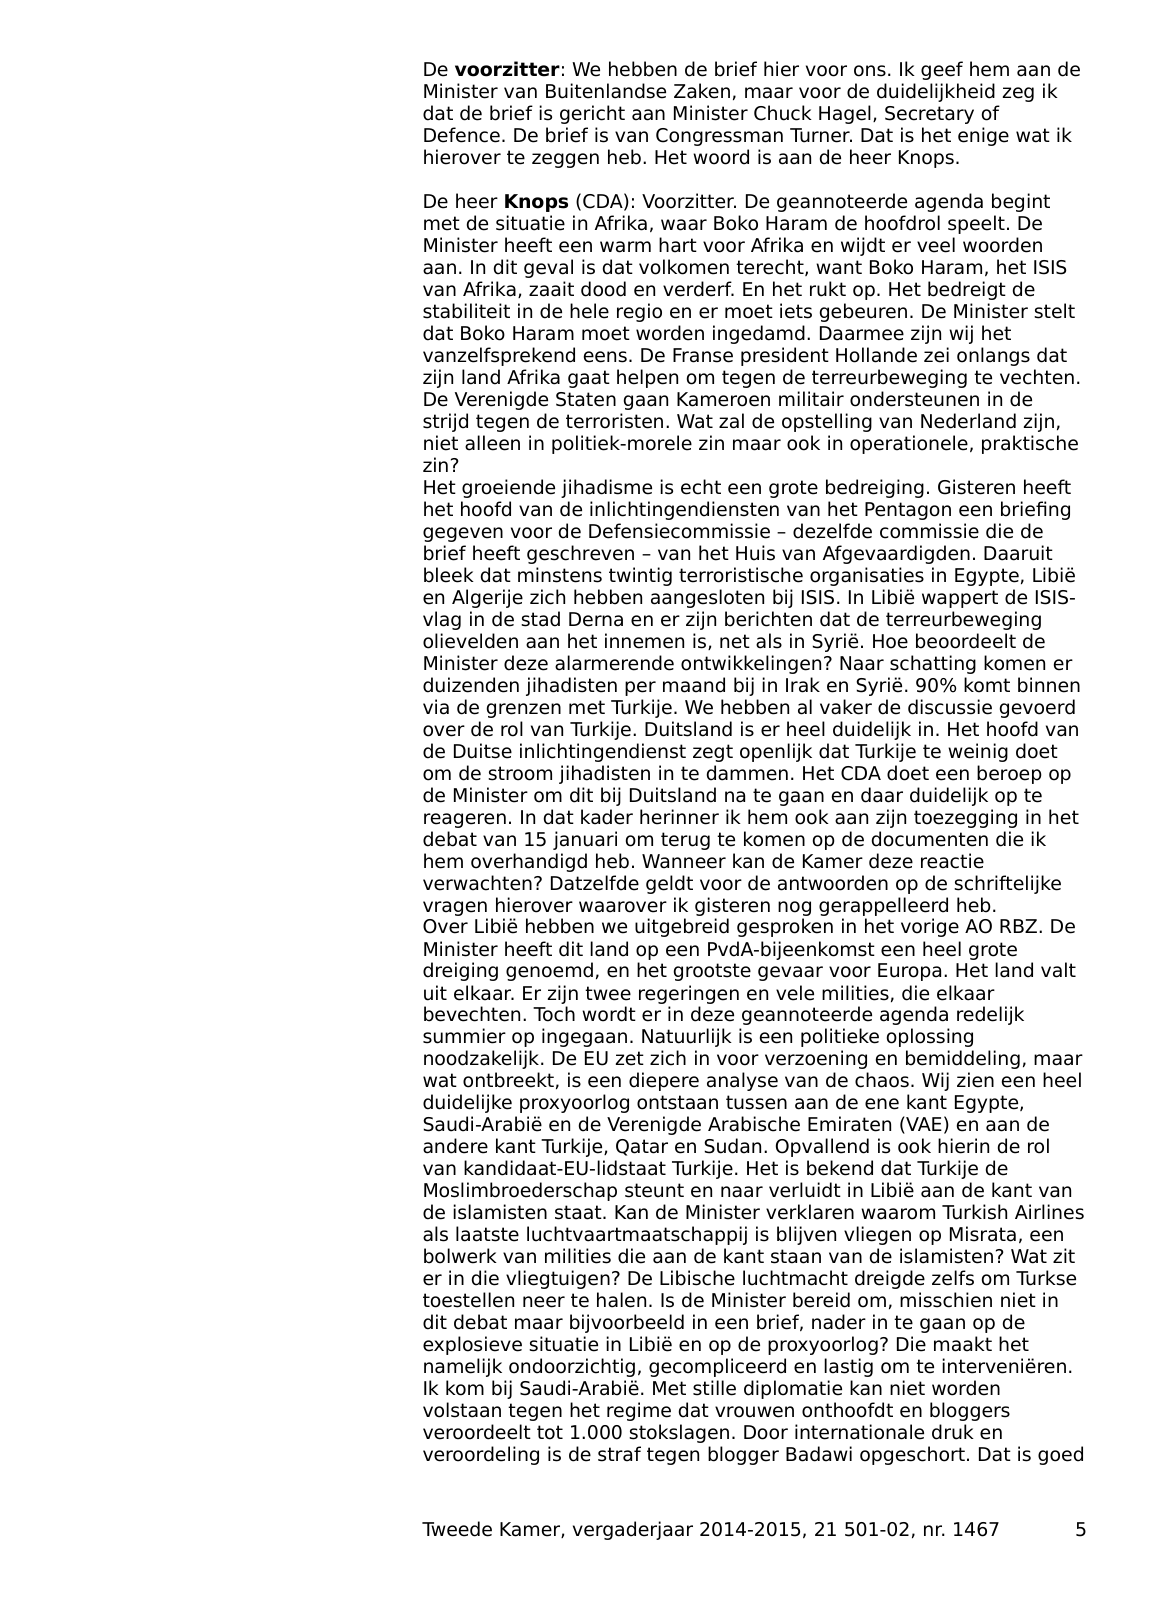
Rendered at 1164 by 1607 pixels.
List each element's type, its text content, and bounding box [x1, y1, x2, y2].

text De voorzitter: We hebben de brief hier voor ons. Ik geef hem aan de Minister van Buitenlandse Zaken, maar voor de duidelijkheid zeg ik dat de brief is gericht aan Minister Chuck Hagel, Secretary of Defence. De brief is van Congressman Turner. Dat is het enige wat ik hierover te zeggen heb. Het woord is aan de heer Knops. [422, 59, 1087, 169]
text De heer Knops (CDA): Voorzitter. De geannoteerde agenda begint met de situatie in Afrika, waar Boko Haram de hoofdrol speelt. De Minister heeft een warm hart voor Afrika en wijdt er veel woorden aan. In dit geval is dat volkomen terecht, want Boko Haram, het ISIS van Afrika, zaait dood en verderf. En het rukt op. Het bedreigt de stabiliteit in de hele regio en er moet iets gebeuren. De Minister stelt dat Boko Haram moet worden ingedamd. Daarmee zijn wij het vanzelfsprekend eens. De Franse president Hollande zei onlangs dat zijn land Afrika gaat helpen om tegen de terreurbeweging te vechten. De Verenigde Staten gaan Kameroen militair ondersteunen in de strijd tegen de terroristen. Wat zal de opstelling van Nederland zijn, niet alleen in politiek-morele zin maar ook in operationele, praktische zin? [422, 191, 1087, 477]
text Ik kom bij Saudi-Arabië. Met stille diplomatie kan niet worden volstaan tegen het regime dat vrouwen onthoofdt en bloggers veroordeelt tot 1.000 stokslagen. Door internationale druk en veroordeling is de straf tegen blogger Badawi opgeschort. Dat is goed [422, 1378, 1087, 1466]
text Het groeiende jihadisme is echt een grote bedreiging. Gisteren heeft het hoofd van de inlichtingendiensten van het Pentagon een briefing gegeven voor de Defensiecommissie – dezelfde commissie die de brief heeft geschreven – van het Huis van Afgevaardigden. Daaruit bleek dat minstens twintig terroristische organisaties in Egypte, Libië en Algerije zich hebben aangesloten bij ISIS. In Libië wappert de ISIS-vlag in de stad Derna en er zijn berichten dat de terreurbeweging olievelden aan het innemen is, net als in Syrië. Hoe beoordeelt de Minister deze alarmerende ontwikkelingen? Naar schatting komen er duizenden jihadisten per maand bij in Irak en Syrië. 90% komt binnen via de grenzen met Turkije. We hebben al vaker de discussie gevoerd over de rol van Turkije. Duitsland is er heel duidelijk in. Het hoofd van de Duitse inlichtingendienst zegt openlijk dat Turkije te weinig doet om de stroom jihadisten in te dammen. Het CDA doet een beroep op de Minister om dit bij Duitsland na te gaan en daar duidelijk op te reageren. In dat kader herinner ik hem ook aan zijn toezegging in het debat van 15 januari om terug te komen op de documenten die ik hem overhandigd heb. Wanneer kan de Kamer deze reactie verwachten? Datzelfde geldt voor de antwoorden op de schriftelijke vragen hierover waarover ik gisteren nog gerappelleerd heb. [422, 477, 1087, 916]
text Over Libië hebben we uitgebreid gesproken in het vorige AO RBZ. De Minister heeft dit land op een PvdA-bijeenkomst een heel grote dreiging genoemd, en het grootste gevaar voor Europa. Het land valt uit elkaar. Er zijn twee regeringen en vele milities, die elkaar bevechten. Toch wordt er in deze geannoteerde agenda redelijk summier op ingegaan. Natuurlijk is een politieke oplossing noodzakelijk. De EU zet zich in voor verzoening en bemiddeling, maar wat ontbreekt, is een diepere analyse van de chaos. Wij zien een heel duidelijke proxyoorlog ontstaan tussen aan de ene kant Egypte, Saudi-Arabië en de Verenigde Arabische Emiraten (VAE) en aan de andere kant Turkije, Qatar en Sudan. Opvallend is ook hierin de rol van kandidaat-EU-lidstaat Turkije. Het is bekend dat Turkije de Moslimbroederschap steunt en naar verluidt in Libië aan de kant van de islamisten staat. Kan de Minister verklaren waarom Turkish Airlines als laatste luchtvaartmaatschappij is blijven vliegen op Misrata, een bolwerk van milities die aan de kant staan van de islamisten? Wat zit er in die vliegtuigen? De Libische luchtmacht dreigde zelfs om Turkse toestellen neer te halen. Is de Minister bereid om, misschien niet in dit debat maar bijvoorbeeld in een brief, nader in te gaan op de explosieve situatie in Libië en op de proxyoorlog? Die maakt het namelijk ondoorzichtig, gecompliceerd en lastig om te interveniëren. [422, 916, 1087, 1378]
